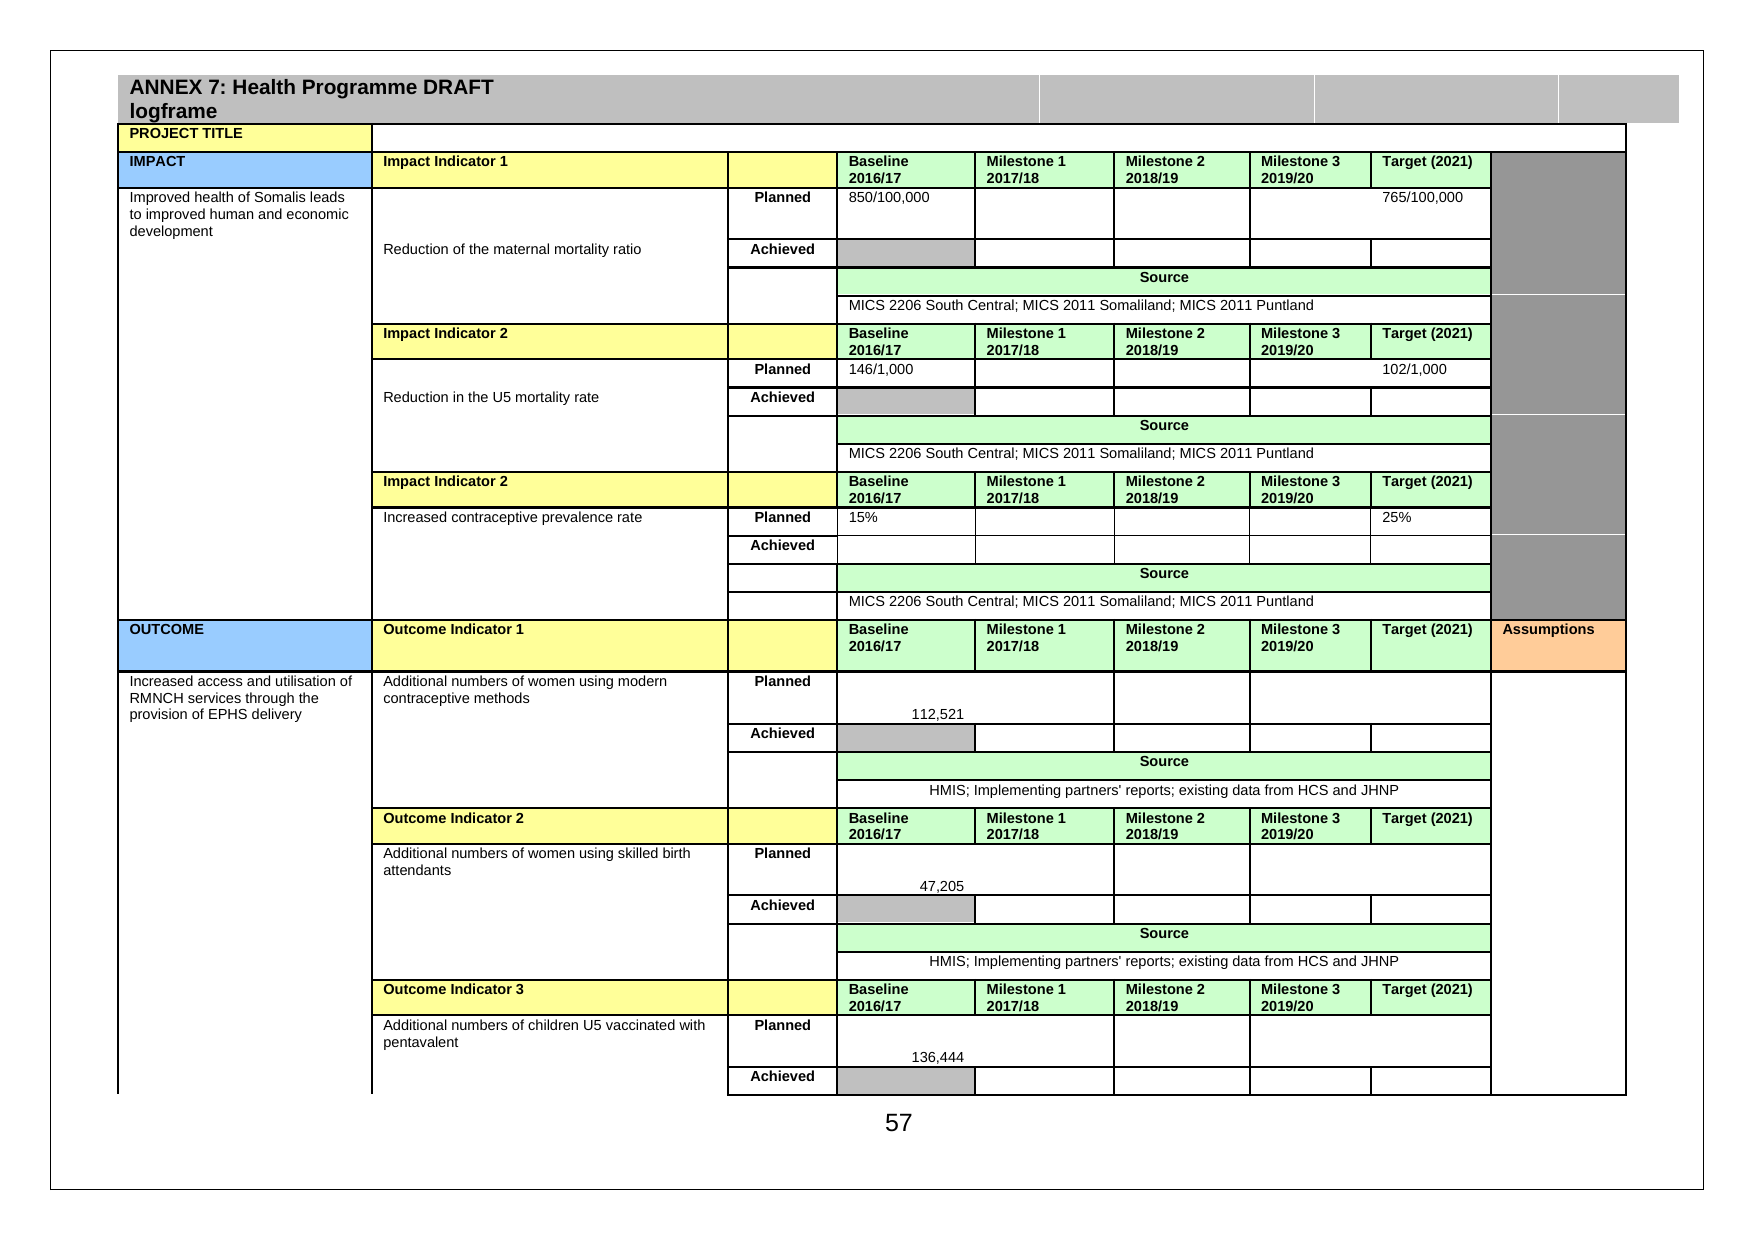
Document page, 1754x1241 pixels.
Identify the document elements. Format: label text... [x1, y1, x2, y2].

table_header [1179, 75, 1314, 123]
table_cell 146/1,000 [838, 360, 974, 386]
table_cell [373, 923, 727, 951]
table_cell [976, 1068, 1113, 1094]
table_cell [373, 723, 727, 751]
table_cell [373, 443, 727, 471]
table_cell Source [838, 925, 1490, 951]
table_cell [1492, 358, 1625, 386]
table_cell Baseline 2016/17 [838, 809, 974, 843]
table_cell [1627, 591, 1679, 619]
table_cell [1115, 240, 1249, 266]
table_cell Milestone 1 2017/18 [976, 981, 1113, 1014]
table_cell [1627, 123, 1679, 151]
table_cell Source [838, 417, 1490, 443]
table_cell [976, 536, 1114, 563]
table_cell [1627, 266, 1679, 294]
table_cell Milestone 3 2019/20 [1251, 621, 1370, 670]
table_cell [1251, 189, 1371, 238]
table_cell [119, 979, 371, 1014]
table_cell Milestone 3 2019/20 [1251, 325, 1370, 358]
table_cell [1627, 295, 1679, 323]
table_cell [1372, 240, 1490, 266]
table_cell 112,521 [838, 673, 975, 723]
table_cell [1115, 189, 1249, 238]
table_cell [373, 295, 727, 323]
table_cell [975, 1016, 1113, 1066]
table_cell [1627, 471, 1679, 506]
table_cell [1627, 1014, 1679, 1066]
table_cell PROJECT TITLE [119, 125, 371, 151]
table_cell 15% [838, 509, 975, 534]
table_header [1315, 75, 1438, 123]
table_cell Milestone 3 2019/20 [1251, 473, 1370, 506]
table_cell [729, 981, 836, 1014]
table_cell [976, 189, 1113, 238]
table_cell [729, 565, 836, 591]
table_cell Assumptions [1492, 621, 1625, 670]
table_cell Milestone 1 2017/18 [976, 473, 1113, 506]
table_cell Milestone 2 2018/19 [1115, 325, 1249, 358]
table_cell Milestone 3 2019/20 [1251, 981, 1370, 1014]
table_cell [838, 725, 974, 751]
table_cell [119, 843, 371, 894]
table_cell IMPACT [119, 153, 371, 187]
table_cell Milestone 2 2018/19 [1115, 153, 1249, 187]
table_cell Target (2021) [1372, 325, 1490, 358]
table_cell [119, 894, 371, 922]
table_cell [729, 779, 836, 807]
table_cell [976, 896, 1113, 922]
table_cell [1492, 187, 1625, 238]
table_cell [1115, 389, 1249, 414]
table_header ANNEX 7: Health Programme DRAFT logframe [118, 75, 579, 123]
table_cell [976, 509, 1114, 534]
table_cell Additional numbers of women using skilled birth attendants [373, 845, 727, 894]
table_cell [373, 189, 727, 238]
table_header [904, 75, 1039, 123]
table_cell 47,205 [838, 845, 975, 894]
table_cell [373, 266, 727, 294]
table_cell [1627, 979, 1679, 1014]
table_cell [1492, 153, 1625, 187]
table_cell [1115, 1016, 1249, 1066]
table_cell [373, 125, 1625, 151]
table_cell Baseline 2016/17 [838, 473, 974, 506]
table_cell [1492, 443, 1625, 471]
table_cell [373, 951, 727, 979]
table_cell Reduction in the U5 mortality rate [373, 386, 727, 414]
table_cell Milestone 3 2019/20 [1251, 809, 1370, 843]
table_cell [1492, 673, 1625, 1094]
table_cell [1372, 896, 1490, 922]
table_cell [1627, 619, 1679, 670]
table_cell Baseline 2016/17 [838, 153, 974, 187]
table_cell 25% [1371, 509, 1490, 534]
table_cell Outcome Indicator 2 [373, 809, 727, 843]
table_cell Source [838, 753, 1490, 779]
table_cell Target (2021) [1372, 153, 1490, 187]
table_cell Target (2021) [1372, 473, 1490, 506]
table_cell Impact Indicator 2 [373, 473, 727, 506]
table_cell [838, 240, 974, 266]
table_cell [1492, 535, 1625, 619]
table_header [795, 75, 904, 123]
table_cell [1627, 187, 1679, 238]
table_cell [373, 751, 727, 779]
table_header [1559, 75, 1679, 123]
table_cell [729, 417, 836, 443]
table_cell Increased access and utilisation of RMNCH services through the provision of EPHS delivery [119, 673, 371, 723]
table_cell [1627, 563, 1679, 591]
table_cell [1627, 1066, 1679, 1094]
table_cell [729, 269, 836, 294]
table_cell [1627, 894, 1679, 922]
table_cell [838, 1068, 974, 1094]
table_cell [1627, 323, 1679, 358]
table_cell [1371, 536, 1490, 563]
table_cell [729, 153, 836, 187]
table_cell Milestone 2 2018/19 [1115, 981, 1249, 1014]
table_cell [1115, 896, 1249, 922]
table_cell [1372, 389, 1490, 414]
table_cell Target (2021) [1372, 621, 1490, 670]
table_cell [1627, 779, 1679, 807]
table_cell Planned [729, 845, 836, 894]
table_cell Baseline 2016/17 [838, 981, 974, 1014]
table_cell Milestone 1 2017/18 [976, 325, 1113, 358]
table_cell Achieved [729, 389, 836, 414]
table_cell Additional numbers of women using modern contraceptive methods [373, 673, 727, 723]
table_cell [1627, 238, 1679, 266]
table_cell [729, 951, 836, 979]
table_cell 136,444 [838, 1016, 975, 1066]
table_cell [976, 725, 1113, 751]
table_cell [119, 923, 371, 951]
table_cell [1251, 360, 1371, 386]
table_cell [1372, 725, 1490, 751]
table_cell [1251, 1016, 1371, 1066]
table_cell Impact Indicator 1 [373, 153, 727, 187]
table_cell [373, 360, 727, 386]
table_header [579, 75, 795, 123]
table_cell Outcome Indicator 3 [373, 981, 727, 1014]
table_cell [1492, 295, 1625, 323]
table_cell Target (2021) [1372, 809, 1490, 843]
table_cell [1627, 751, 1679, 779]
table_cell [1251, 845, 1371, 894]
table_cell [1492, 238, 1625, 266]
table_cell [1627, 358, 1679, 386]
table_cell Source [838, 269, 1490, 294]
table_cell Improved health of Somalis leads to improved human and economic development [119, 189, 371, 619]
table_cell [1115, 1068, 1249, 1094]
table_cell Planned [729, 189, 836, 238]
table_cell [1371, 1016, 1490, 1066]
table_cell [1627, 506, 1679, 534]
table_cell Milestone 1 2017/18 [976, 153, 1113, 187]
table_cell HMIS; Implementing partners' reports; existing data from HCS and JHNP [838, 781, 1490, 807]
table_cell [729, 621, 836, 670]
table_cell [729, 325, 836, 358]
table_cell [1492, 323, 1625, 358]
table_cell Planned [729, 509, 837, 534]
table_cell [1627, 535, 1679, 563]
table_cell [1627, 151, 1679, 187]
table_cell Baseline 2016/17 [838, 325, 974, 358]
table_cell Target (2021) [1372, 981, 1490, 1014]
table_cell Achieved [729, 896, 836, 922]
table_cell Milestone 2 2018/19 [1115, 621, 1249, 670]
table_cell [1250, 536, 1370, 563]
table_cell [1251, 725, 1370, 751]
table_cell Baseline 2016/17 [838, 621, 974, 670]
table_cell [729, 925, 836, 951]
table_cell [975, 673, 1113, 723]
table_cell [1251, 389, 1370, 414]
table_cell [373, 1066, 727, 1094]
table_cell Achieved [729, 725, 836, 751]
table_cell HMIS; Implementing partners' reports; existing data from HCS and JHNP [838, 953, 1490, 979]
table_cell [1115, 673, 1249, 723]
table_cell [1627, 923, 1679, 951]
table_cell [373, 415, 727, 443]
table_cell Milestone 1 2017/18 [976, 809, 1113, 843]
table_cell [976, 389, 1113, 414]
table_cell [1627, 670, 1679, 723]
table_cell [1627, 415, 1679, 443]
table_cell 765/100,000 [1371, 189, 1490, 238]
table_cell Milestone 3 2019/20 [1251, 153, 1370, 187]
table_cell [1251, 896, 1370, 922]
table_cell [976, 360, 1113, 386]
table_cell [373, 894, 727, 922]
table_cell [1115, 360, 1249, 386]
table_cell Milestone 1 2017/18 [976, 621, 1113, 670]
table_cell MICS 2206 South Central; MICS 2011 Somaliland; MICS 2011 Puntland [838, 593, 1490, 619]
table_cell [119, 779, 371, 807]
table_cell Reduction of the maternal mortality ratio [373, 238, 727, 266]
table_cell [1492, 266, 1625, 294]
table_cell [119, 723, 371, 751]
table_cell [119, 751, 371, 779]
table_cell [1627, 843, 1679, 894]
table_cell [1492, 506, 1625, 534]
table_cell Impact Indicator 2 [373, 325, 727, 358]
table_cell [119, 951, 371, 979]
table_cell [1372, 1068, 1490, 1094]
table_cell [1492, 471, 1625, 506]
table_cell [838, 389, 974, 414]
table_cell Planned [729, 673, 836, 723]
table_cell [729, 753, 836, 779]
table_cell [119, 1014, 371, 1066]
table_cell [1492, 386, 1625, 414]
table_cell [1251, 673, 1371, 723]
table_cell [373, 779, 727, 807]
table_cell Outcome Indicator 1 [373, 621, 727, 670]
table_cell Planned [729, 1016, 836, 1066]
table_cell 102/1,000 [1371, 360, 1490, 386]
table_cell [119, 1066, 371, 1094]
table_cell [729, 473, 836, 506]
table_cell [1251, 1068, 1370, 1094]
table_cell Additional numbers of children U5 vaccinated with pentavalent [373, 1016, 727, 1066]
table_cell OUTCOME [119, 621, 371, 670]
table_cell [976, 240, 1113, 266]
table_cell [1250, 509, 1370, 534]
table_cell [1251, 240, 1370, 266]
table_cell [1627, 723, 1679, 751]
table_cell [729, 295, 836, 323]
table_cell Achieved [729, 1068, 836, 1094]
table_cell 850/100,000 [838, 189, 974, 238]
table_cell [838, 536, 975, 563]
table_cell [729, 809, 836, 843]
table_cell [838, 896, 974, 922]
table_cell [975, 845, 1113, 894]
table_cell [1371, 845, 1490, 894]
table_cell [1627, 951, 1679, 979]
table_cell Achieved [729, 537, 837, 563]
table_cell [1492, 415, 1625, 443]
table_header [1040, 75, 1179, 123]
table_cell [1115, 536, 1249, 563]
table_cell [1627, 386, 1679, 414]
table_cell [1627, 443, 1679, 471]
table_cell Increased contraceptive prevalence rate [373, 509, 727, 619]
table_cell MICS 2206 South Central; MICS 2011 Somaliland; MICS 2011 Puntland [838, 445, 1490, 471]
table_cell [729, 443, 836, 471]
table_cell [1115, 509, 1249, 534]
table_cell MICS 2206 South Central; MICS 2011 Somaliland; MICS 2011 Puntland [838, 297, 1490, 323]
table_cell Source [838, 565, 1490, 591]
table_header [1438, 75, 1558, 123]
table_cell Achieved [729, 240, 836, 266]
table_cell [119, 807, 371, 843]
table_cell Milestone 2 2018/19 [1115, 809, 1249, 843]
table_cell [1627, 807, 1679, 843]
table_cell [1115, 845, 1249, 894]
table_cell Milestone 2 2018/19 [1115, 473, 1249, 506]
table_cell [729, 593, 836, 619]
table_cell [1115, 725, 1249, 751]
table_cell Planned [729, 360, 836, 386]
table_cell [1371, 673, 1490, 723]
